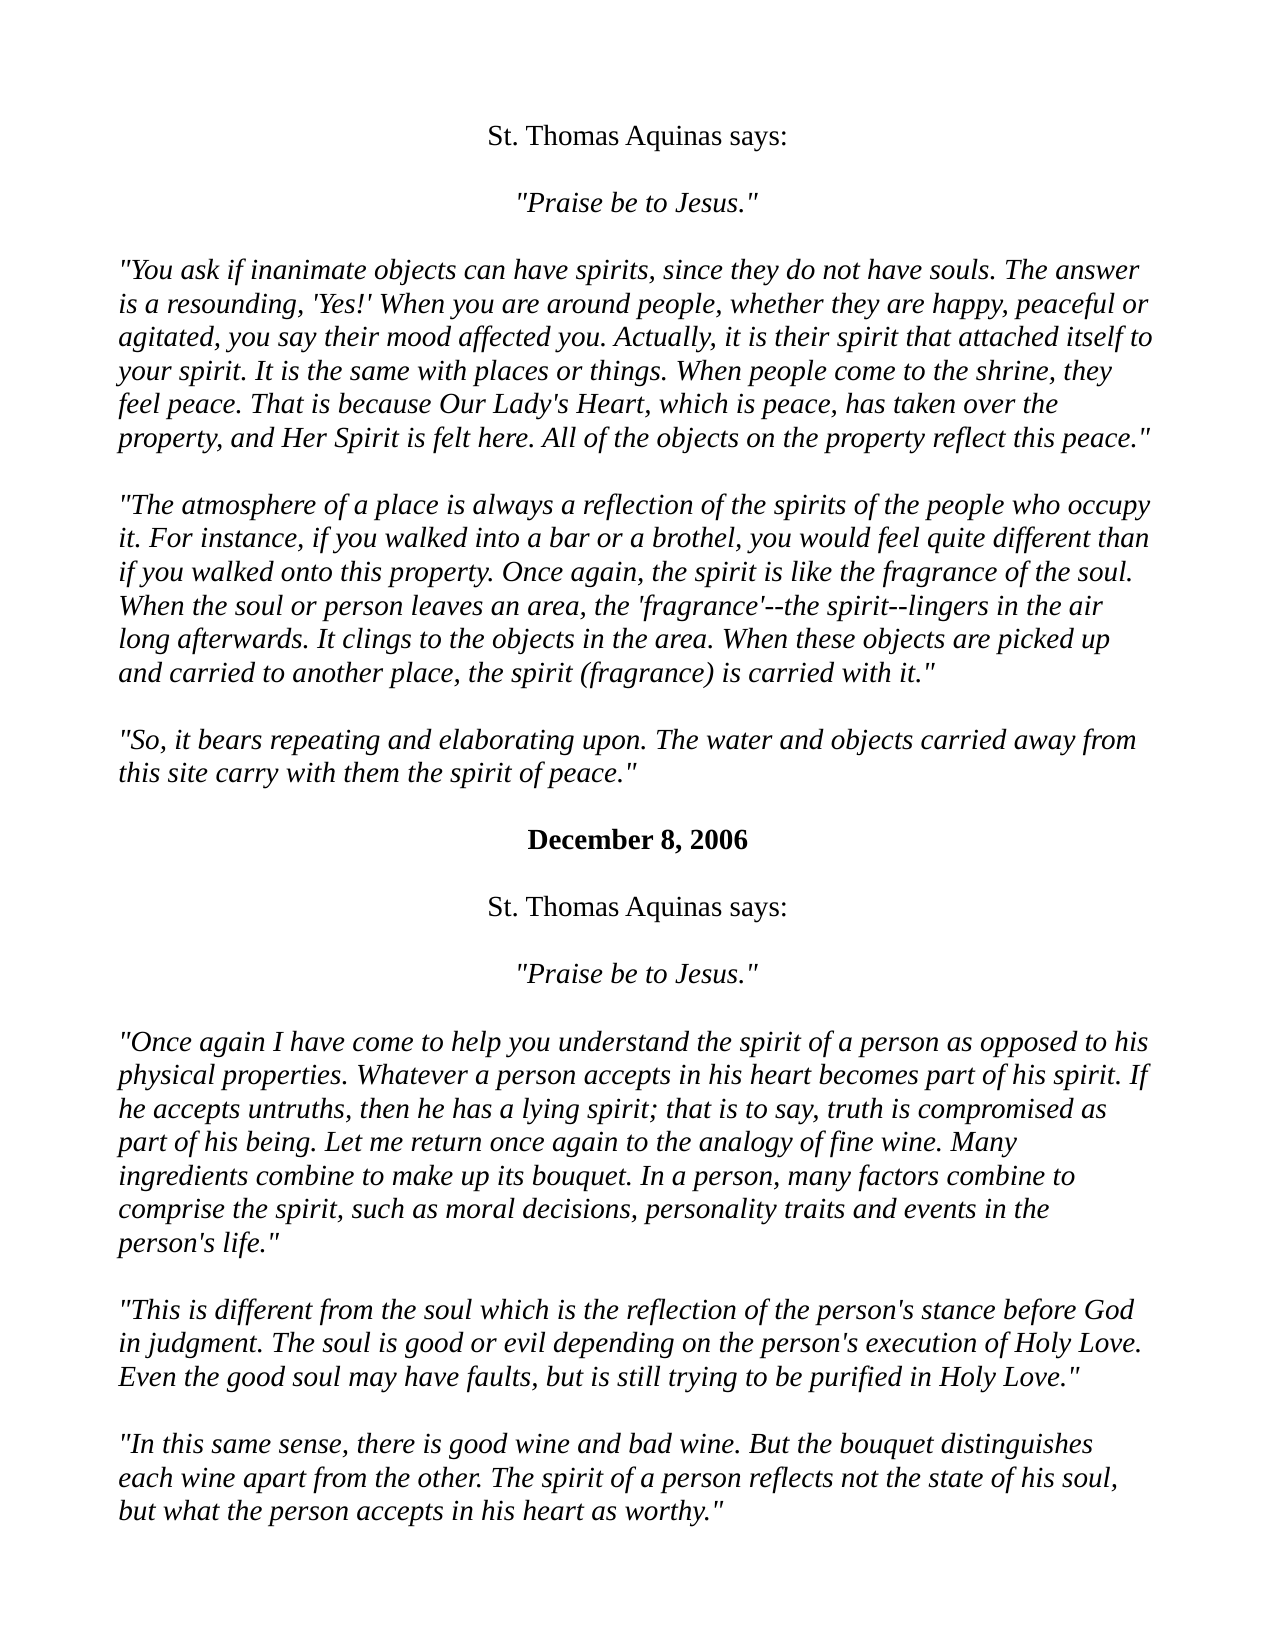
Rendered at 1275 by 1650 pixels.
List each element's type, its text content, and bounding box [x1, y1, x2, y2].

text St. Thomas Aquinas says: [118, 889, 1157, 923]
text "Once again I have come to help you understand the spirit of a person as opposed to his physical properties. Whatever a person accepts in his heart becomes part of his spirit. If he accepts untruths, then he has a lying spirit; that is to say, truth is compromised as part of his being. Let me return once again to the analogy of fine wine. Many ingredients combine to make up its bouquet. In a person, many factors combine to comprise the spirit, such as moral decisions, personality traits and events in the person's life." [118, 1024, 1157, 1258]
text "The atmosphere of a place is always a reflection of the spirits of the people who occupy it. For instance, if you walked into a bar or a brothel, you would feel quite different than if you walked onto this property. Once again, the spirit is like the fragrance of the soul. When the soul or person leaves an area, the 'fragrance'--the spirit--lingers in the air long afterwards. It clings to the objects in the area. When these objects are picked up and carried to another place, the spirit (fragrance) is carried with it." [118, 487, 1157, 688]
text St. Thomas Aquinas says: [118, 118, 1157, 152]
text "You ask if inanimate objects can have spirits, since they do not have souls. The answer is a resounding, 'Yes!' When you are around people, whether they are happy, peaceful or agitated, you say their mood affected you. Actually, it is their spirit that attached itself to your spirit. It is the same with places or things. When people come to the shrine, they feel peace. That is because Our Lady's Heart, which is peace, has taken over the property, and Her Spirit is felt here. All of the objects on the property reflect this peace." [118, 252, 1157, 453]
text "Praise be to Jesus." [118, 185, 1157, 219]
text "This is different from the soul which is the reflection of the person's stance before God in judgment. The soul is good or evil depending on the person's execution of Holy Love. Even the good soul may have faults, but is still trying to be purified in Holy Love." [118, 1292, 1157, 1393]
text "In this same sense, there is good wine and bad wine. But the bouquet distinguishes each wine apart from the other. The spirit of a person reflects not the state of his soul, but what the person accepts in his heart as worthy." [118, 1426, 1157, 1527]
text "Praise be to Jesus." [118, 957, 1157, 990]
text "So, it bears repeating and elaborating upon. The water and objects carried away from this site carry with them the spirit of peace." [118, 722, 1157, 789]
text December 8, 2006 [118, 822, 1157, 856]
